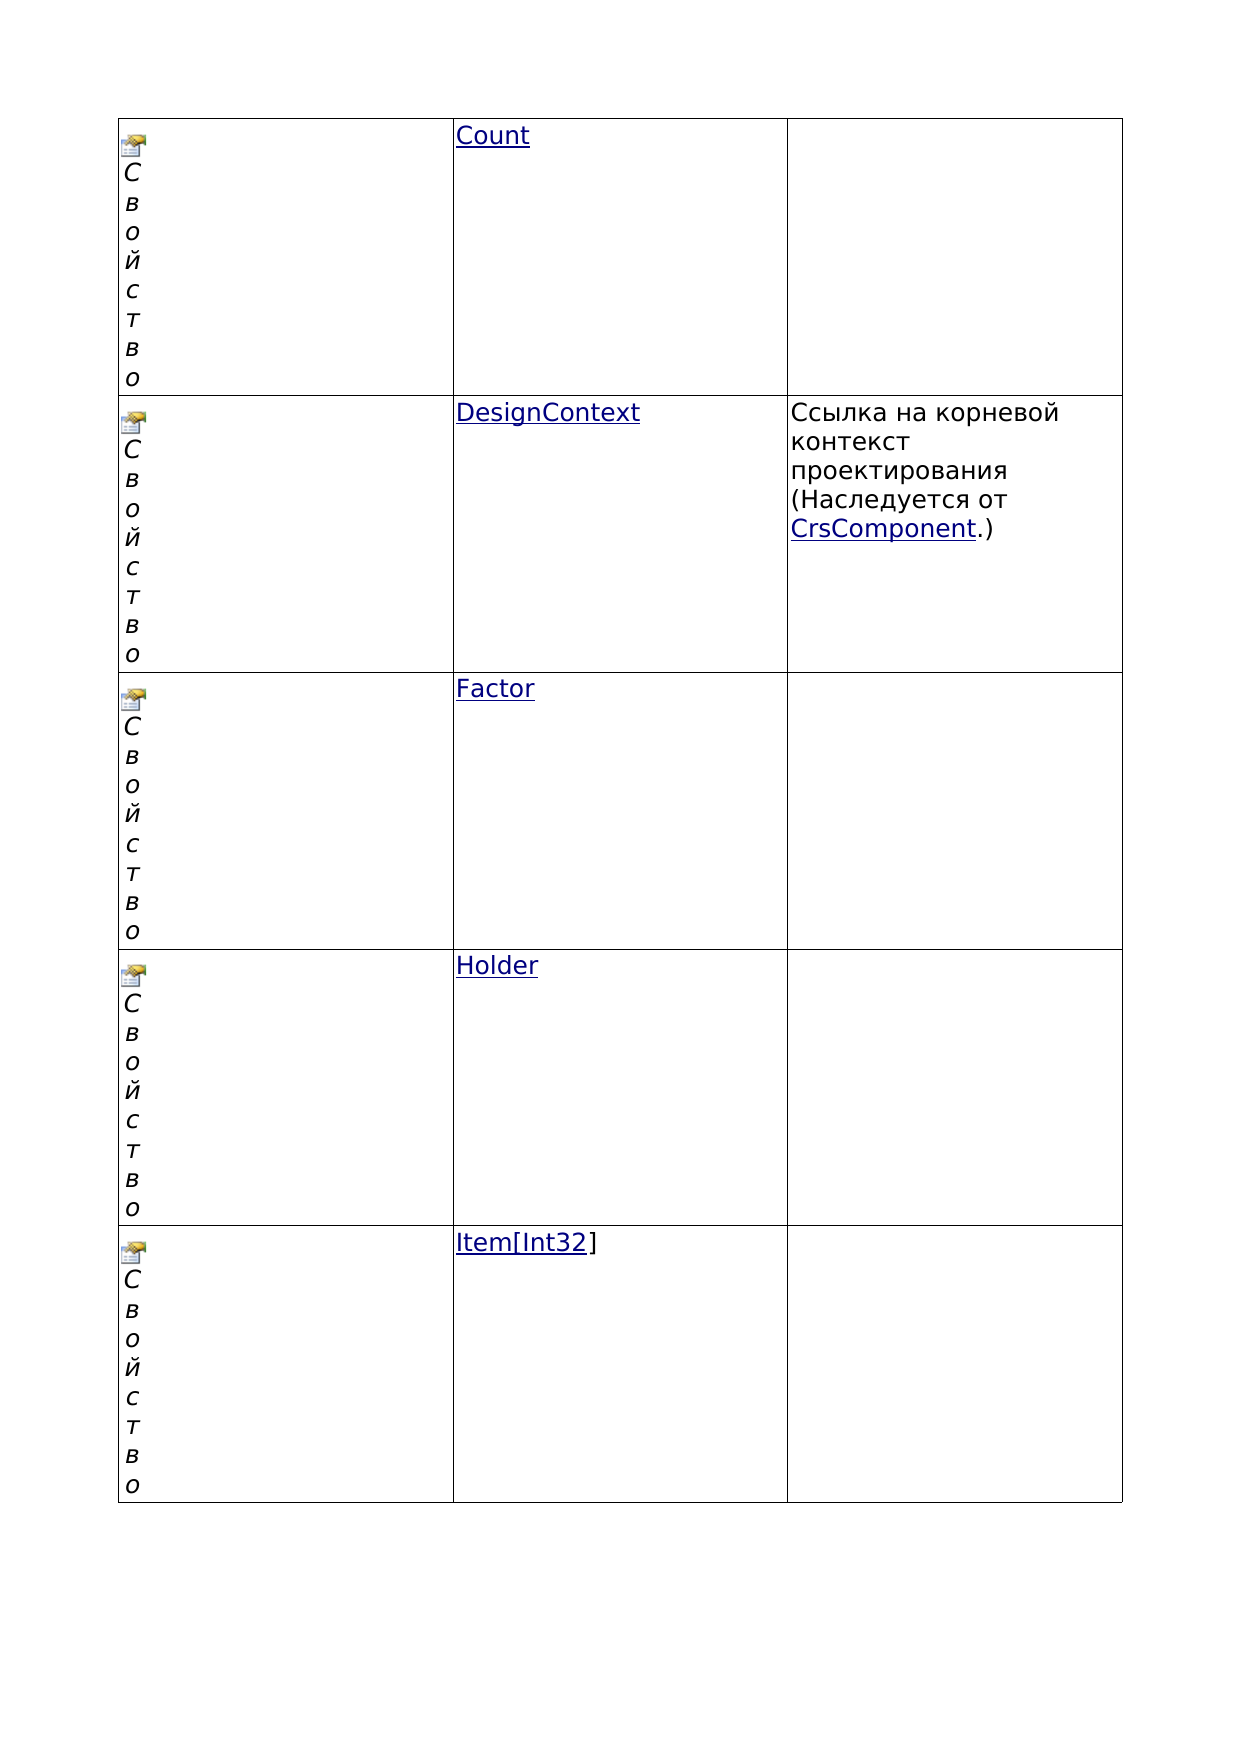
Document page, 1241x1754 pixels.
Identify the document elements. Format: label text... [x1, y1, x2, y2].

picture [121, 687, 147, 713]
table_cell [119, 950, 453, 1225]
table_cell DesignContext [454, 396, 787, 672]
table_cell [788, 119, 1122, 395]
table_cell [119, 396, 453, 672]
table_cell [119, 673, 453, 948]
table_cell Factor [454, 673, 787, 948]
table_cell Ссылка на корневой контекст проектирования (Наследуется от CrsComponent.) [788, 396, 1122, 672]
table_cell [119, 119, 453, 395]
table_cell [788, 950, 1122, 1225]
picture [121, 410, 147, 436]
picture [121, 963, 147, 989]
picture [121, 1240, 147, 1266]
table_cell [119, 1226, 453, 1502]
table_cell Item[Int32] [454, 1226, 787, 1502]
table_cell [788, 1226, 1122, 1502]
table_cell [788, 673, 1122, 948]
table_cell Count [454, 119, 787, 395]
table_cell Holder [454, 950, 787, 1225]
picture [121, 133, 147, 159]
